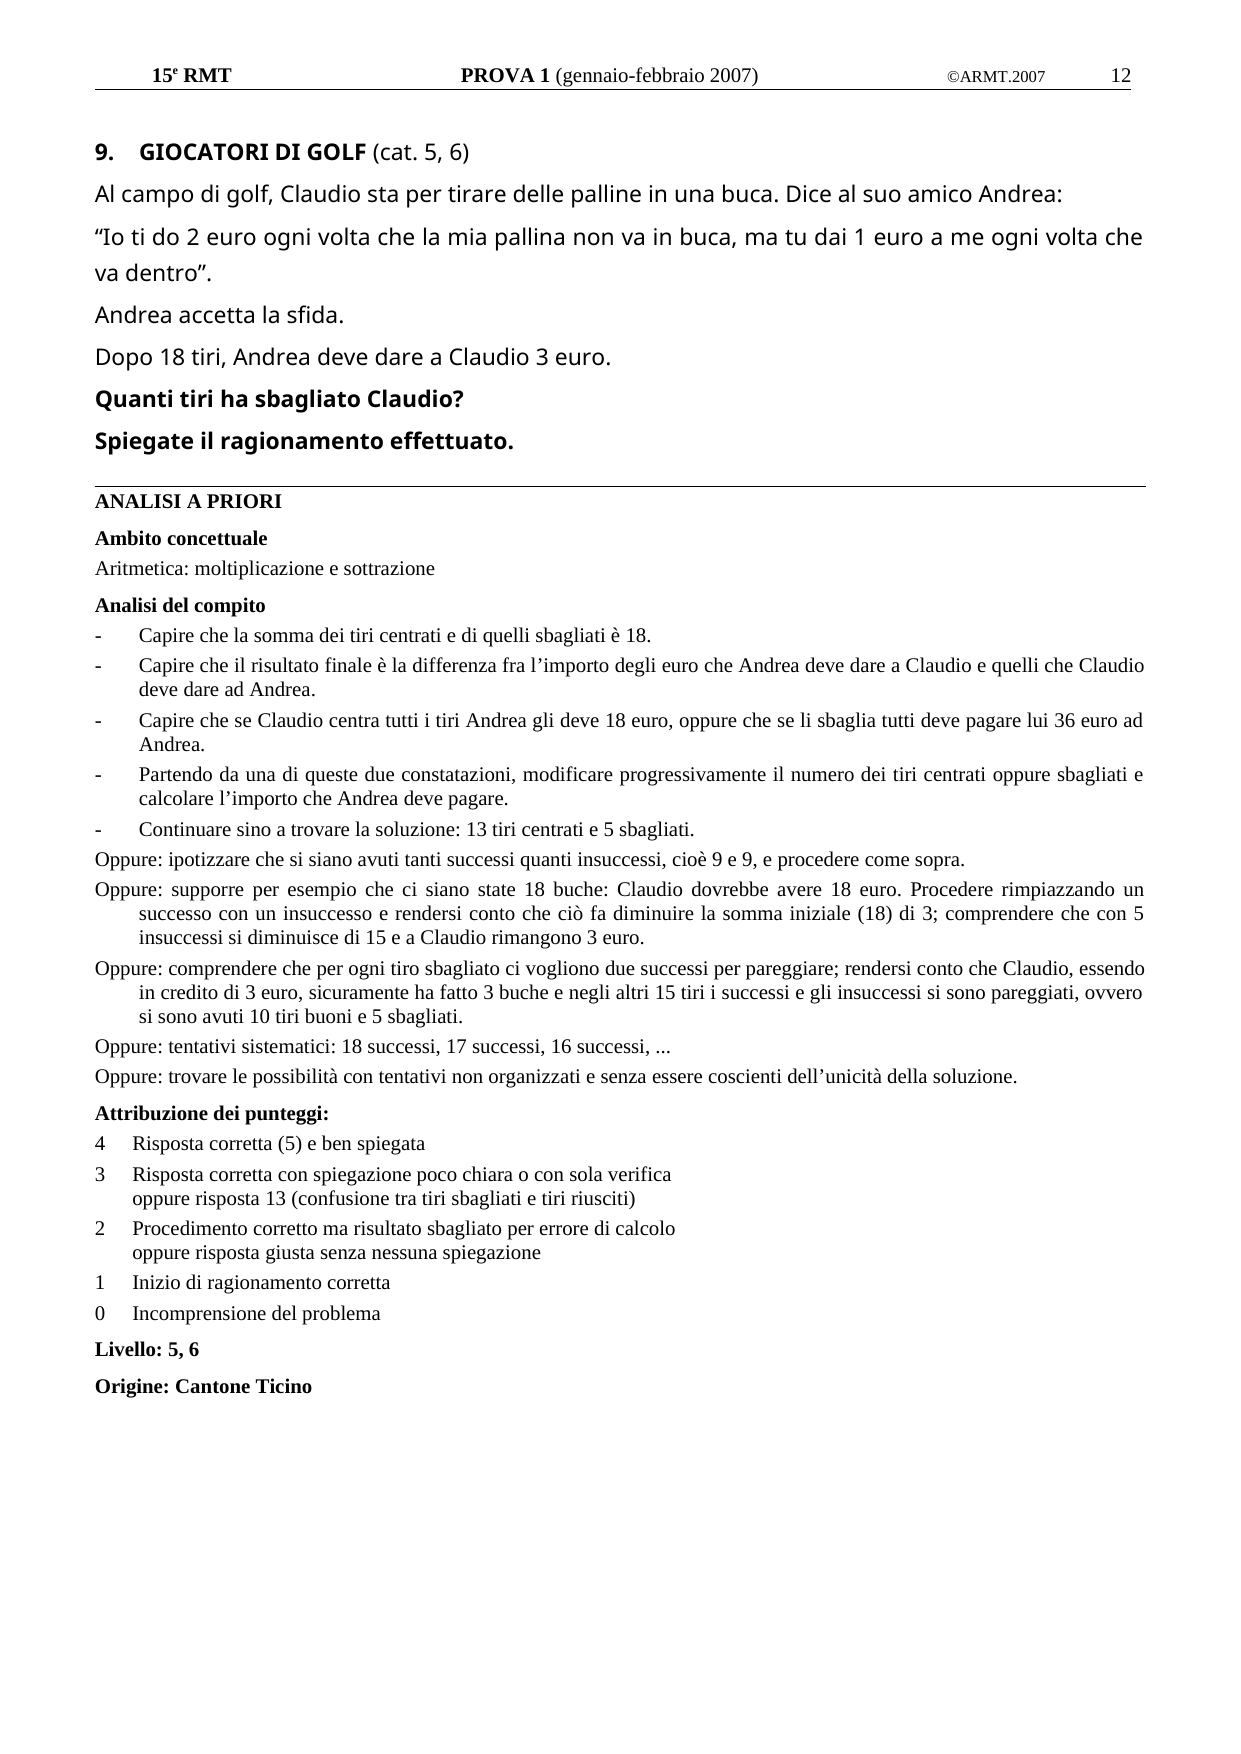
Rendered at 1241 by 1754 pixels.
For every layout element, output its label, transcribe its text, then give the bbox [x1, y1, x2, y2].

text 4 Risposta corretta (5) e ben spiegata [94, 1131, 1146, 1155]
text Oppure: trovare le possibilità con tentativi non organizzati e senza essere coscienti dell’unicità della soluzione. [94, 1064, 1146, 1088]
text Oppure: comprendere che per ogni tiro sbagliato ci vogliono due successi per pareggiare; rendersi conto che Claudio, essendo in credito di 3 euro, sicuramente ha fatto 3 buche e negli altri 15 tiri i successi e gli insuccessi si sono pareggiati, ovvero si sono avuti 10 tiri buoni e 5 sbagliati. [94, 956, 1146, 1028]
text Spiegate il ragionamento effettuato. [94, 425, 1146, 456]
text Origine: Cantone Ticino [94, 1374, 1146, 1398]
text “Io ti do 2 euro ogni volta che la mia pallina non va in buca, ma tu dai 1 euro a me ogni volta che va dentro”. [94, 221, 1146, 288]
text Aritmetica: moltiplicazione e sottrazione [94, 556, 1146, 580]
text Dopo 18 tiri, Andrea deve dare a Claudio 3 euro. [94, 341, 1146, 372]
text 2 Procedimento corretto ma risultato sbagliato per errore di calcolo [94, 1216, 1146, 1240]
text Oppure: ipotizzare che si siano avuti tanti successi quanti insuccessi, cioè 9 e 9, e procedere come sopra. [94, 847, 1146, 871]
text 3 Risposta corretta con spiegazione poco chiara o con sola verifica [94, 1161, 1146, 1186]
text Andrea accetta la sfida. [94, 299, 1146, 330]
text Oppure: tentativi sistematici: 18 successi, 17 successi, 16 successi, ... [94, 1034, 1146, 1058]
text Analisi a priori [94, 487, 1146, 513]
text Al campo di golf, Claudio sta per tirare delle palline in una buca. Dice al suo amico Andrea: [94, 178, 1146, 209]
text 1 Inizio di ragionamento corretta [94, 1270, 1146, 1294]
text Attribuzione dei punteggi: [94, 1101, 1146, 1125]
text - Continuare sino a trovare la soluzione: 13 tiri centrati e 5 sbagliati. [94, 816, 1146, 841]
text - Capire che il risultato finale è la differenza fra l’importo degli euro che Andrea deve dare a Claudio e quelli che Claudio deve dare ad Andrea. [94, 653, 1146, 701]
text Quanti tiri ha sbagliato Claudio? [94, 383, 1146, 414]
text oppure risposta giusta senza nessuna spiegazione [94, 1240, 1146, 1264]
text 9. GIOCATORI DI GOLF (cat. 5, 6) [94, 136, 1146, 167]
text - Capire che se Claudio centra tutti i tiri Andrea gli deve 18 euro, oppure che se li sbaglia tutti deve pagare lui 36 euro ad Andrea. [94, 708, 1146, 756]
text - Capire che la somma dei tiri centrati e di quelli sbagliati è 18. [94, 623, 1146, 647]
text 0 Incomprensione del problema [94, 1301, 1146, 1324]
text Analisi del compito [94, 593, 1146, 617]
text Ambito concettuale [94, 526, 1146, 550]
text Livello: 5, 6 [94, 1337, 1146, 1361]
text oppure risposta 13 (confusione tra tiri sbagliati e tiri riusciti) [94, 1186, 1146, 1209]
text Oppure: supporre per esempio che ci siano state 18 buche: Claudio dovrebbe avere 18 euro. Procedere rimpiazzando un successo con un insuccesso e rendersi conto che ciò fa diminuire la somma iniziale (18) di 3; comprendere che con 5 insuccessi si diminuisce di 15 e a Claudio rimangono 3 euro. [94, 877, 1146, 949]
text - Partendo da una di queste due constatazioni, modificare progressivamente il numero dei tiri centrati oppure sbagliati e calcolare l’importo che Andrea deve pagare. [94, 762, 1146, 810]
